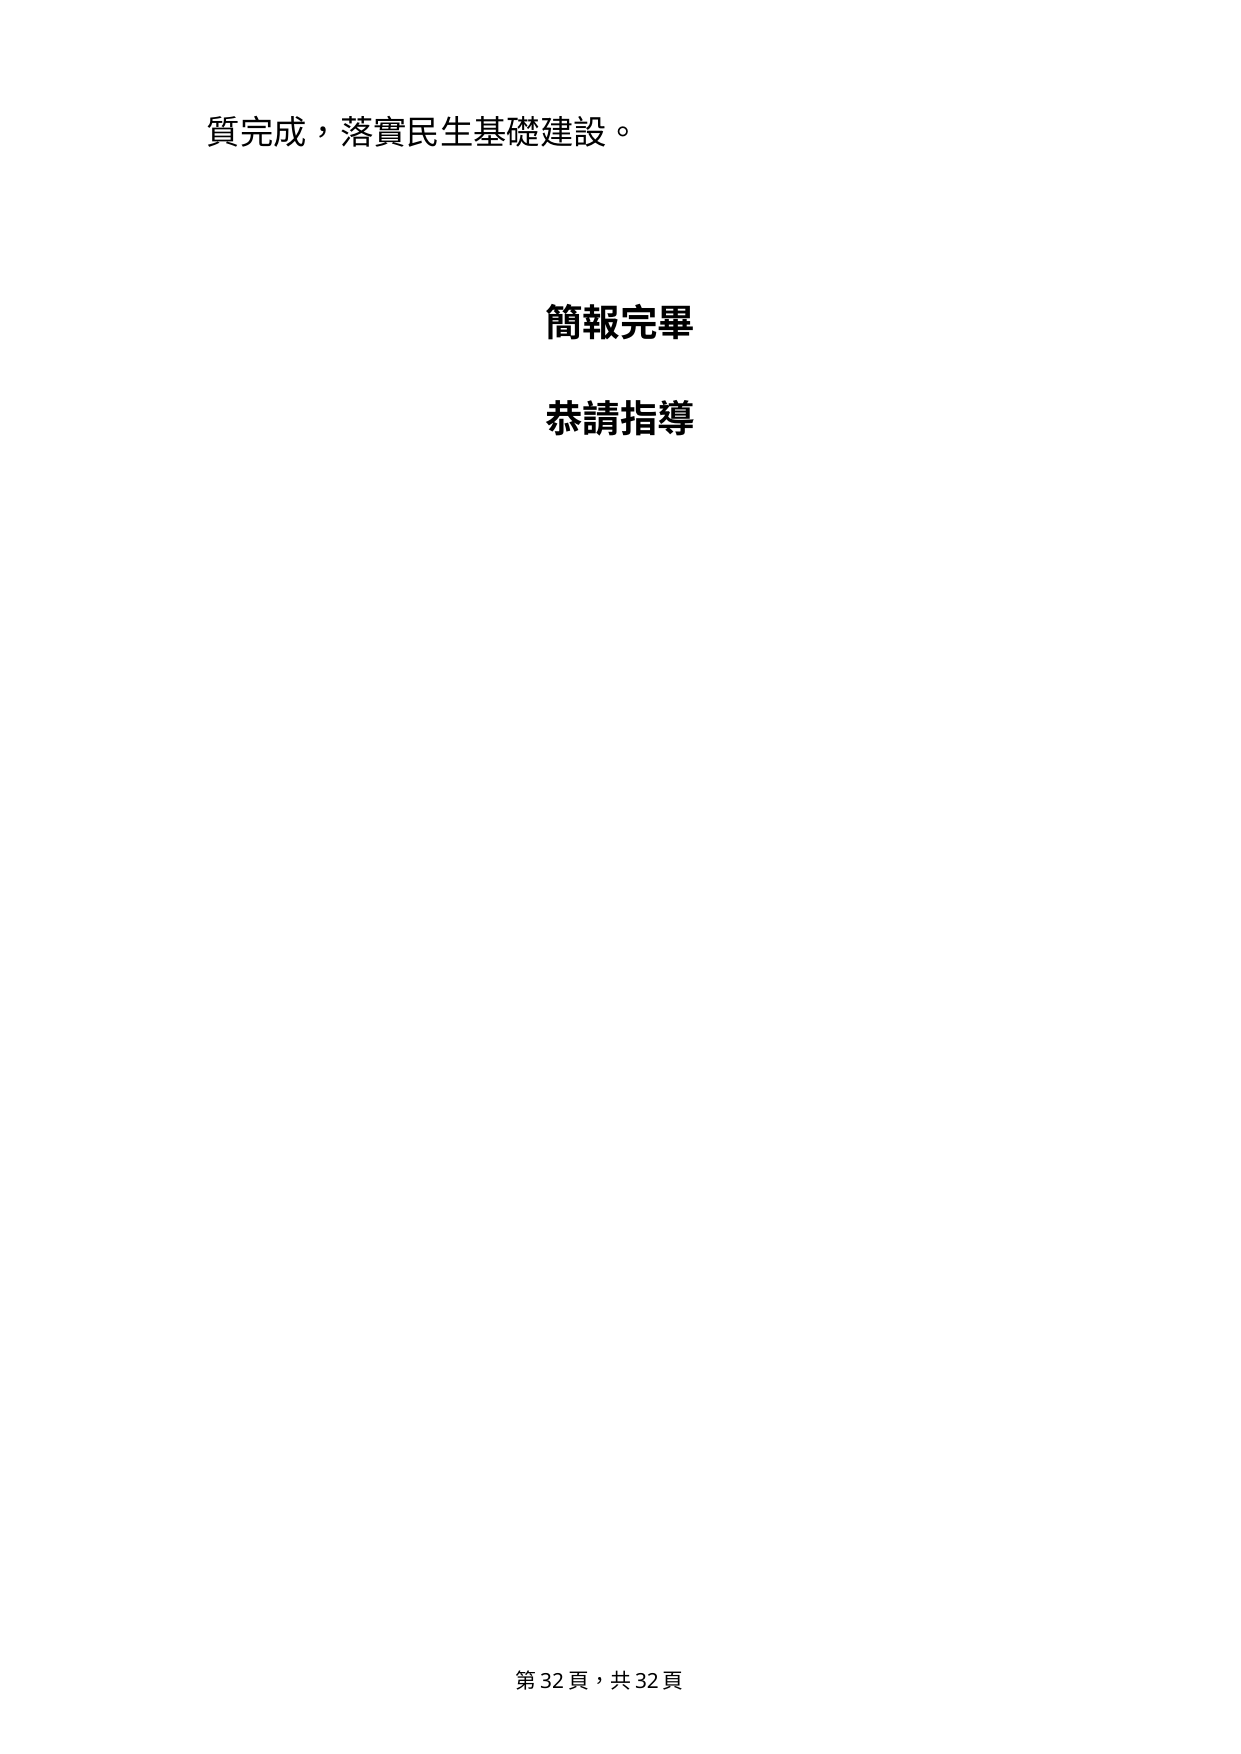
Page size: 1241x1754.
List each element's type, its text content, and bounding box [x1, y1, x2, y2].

text 恭請指導 [148, 394, 1092, 442]
text 簡報完畢 [148, 298, 1092, 346]
text 本處擔負辦理本縣公共工程推動之任務，執行業務當本「工程品質第一、服務鄉親為上」之原則，朝建立制度化管理，充份溝通協調，加強培養專業人才，落實專業審查機制，提高作業效率努力。在有限人力下，充份運用發揮團隊整體力量，努力創新、精益求精，戮力以赴，期使各項工程如期如質完成，落實民生基礎建設。 [207, 106, 1092, 154]
